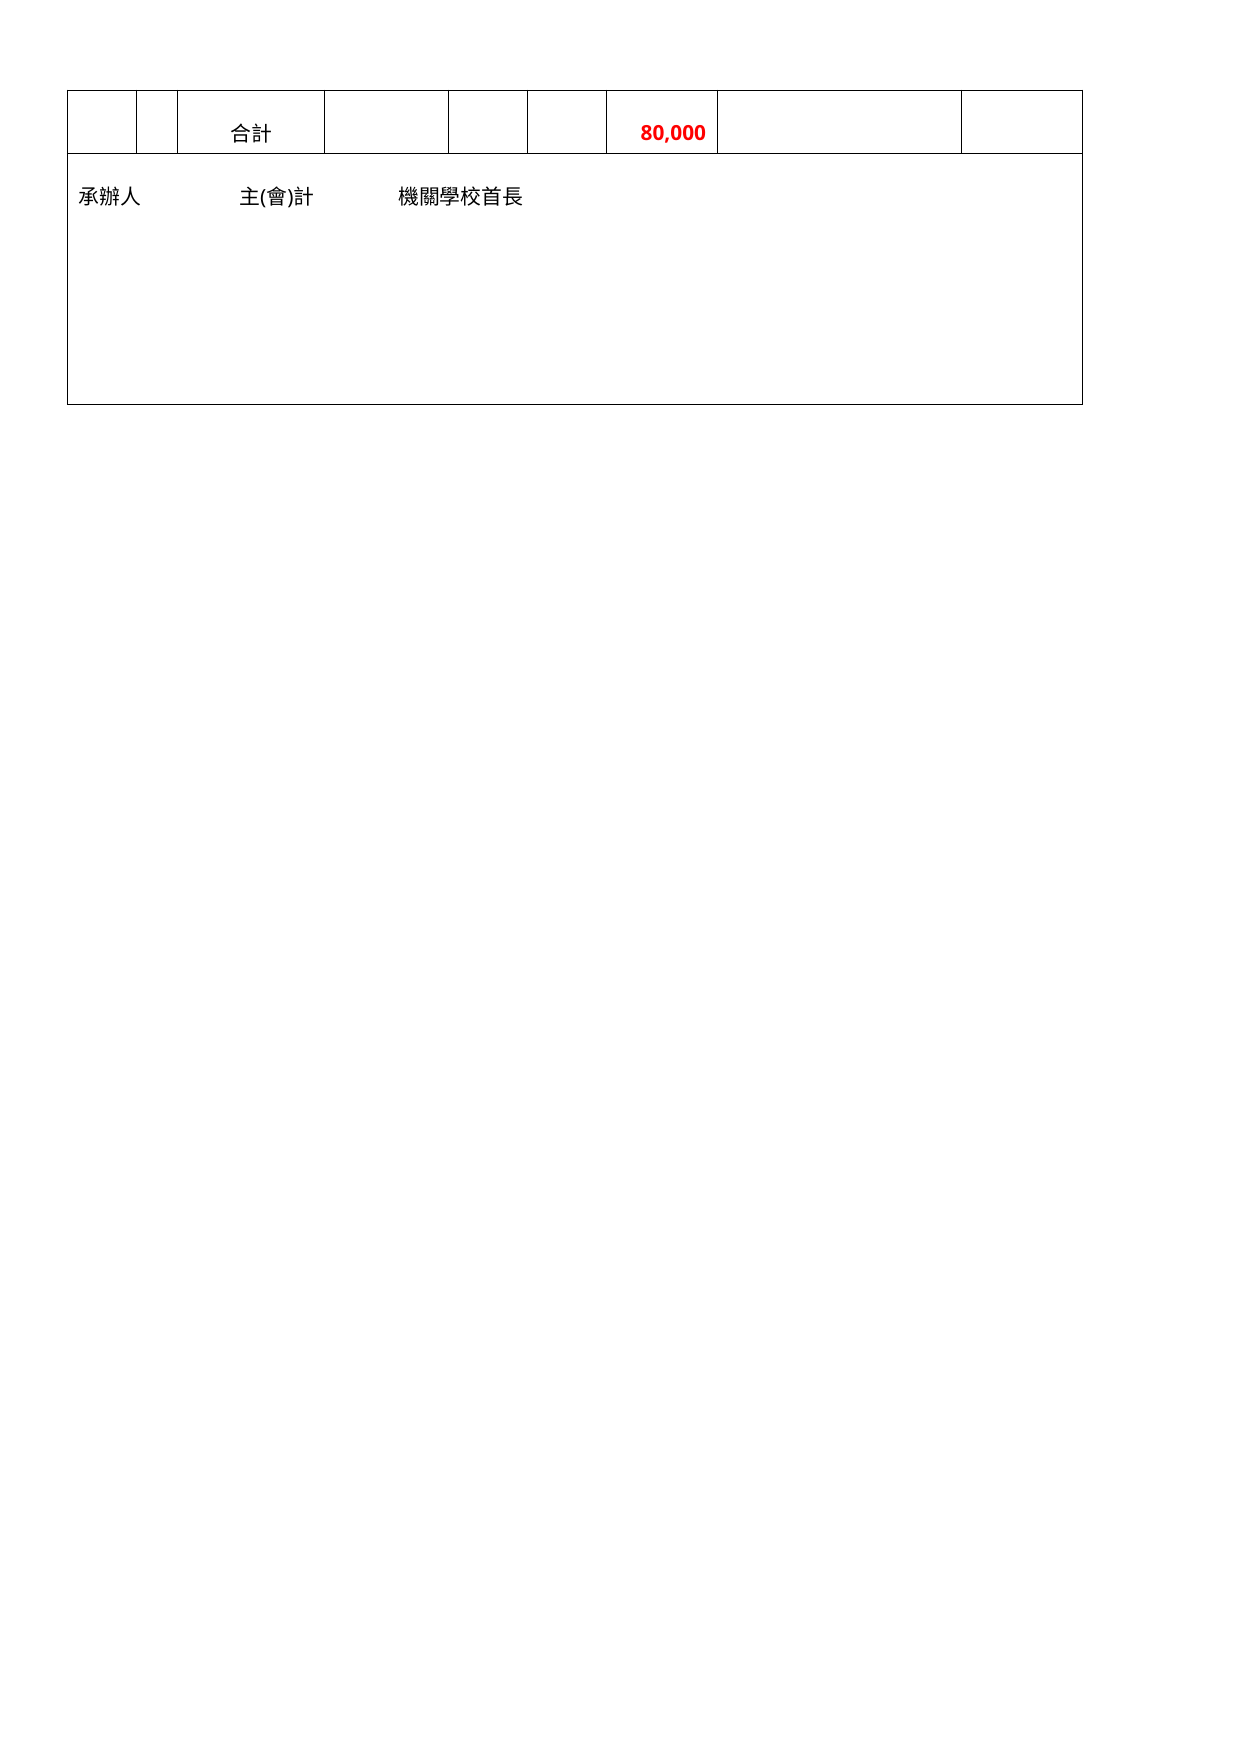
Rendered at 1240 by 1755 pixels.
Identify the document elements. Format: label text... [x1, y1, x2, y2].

table_cell [137, 91, 177, 153]
table_cell 承辦人 主(會)計 機關學校首長 [68, 154, 1082, 404]
table_cell 合計 [178, 91, 324, 153]
table_cell [962, 91, 1082, 153]
table_cell [528, 91, 606, 153]
table_cell [449, 91, 527, 153]
table_cell [718, 91, 961, 153]
table_cell [325, 91, 448, 153]
table_cell 80,000 [607, 91, 717, 153]
table_cell [68, 91, 136, 153]
